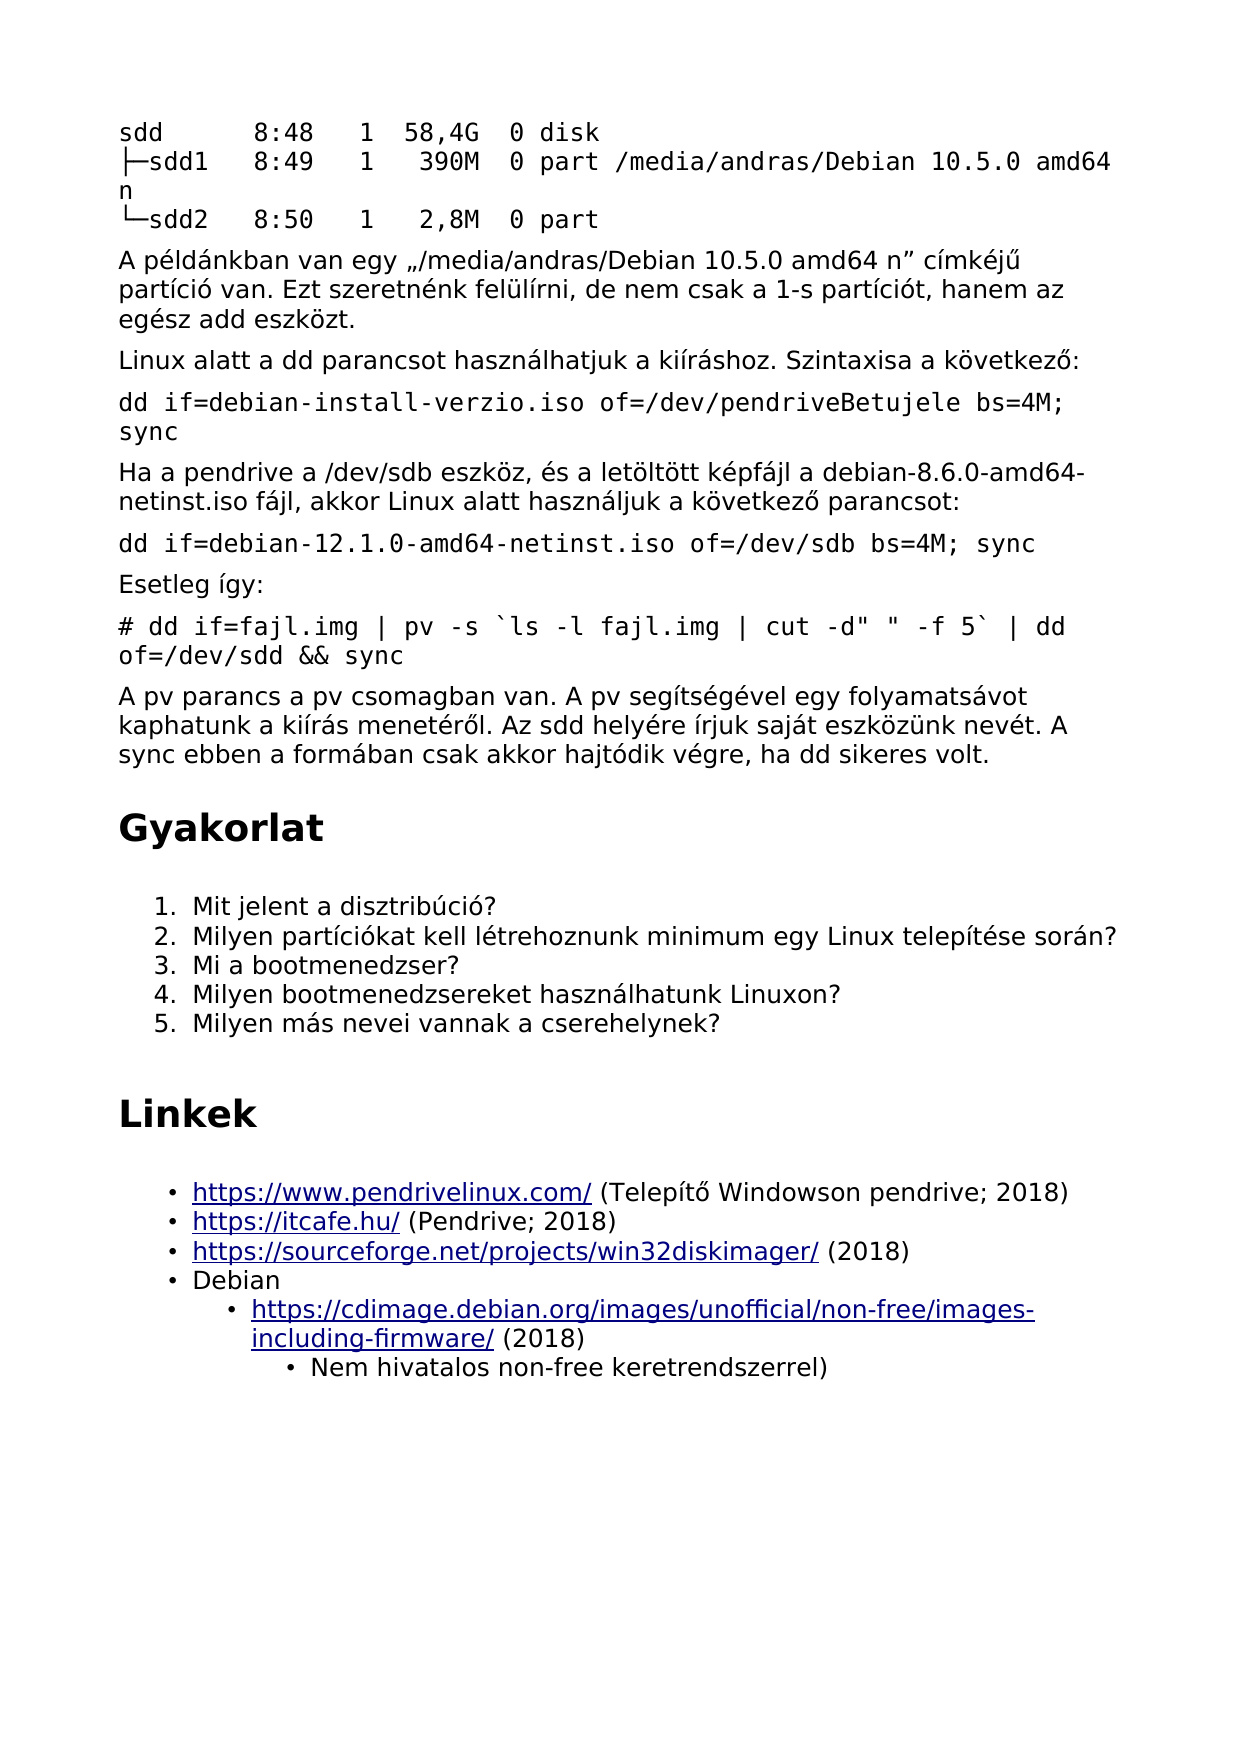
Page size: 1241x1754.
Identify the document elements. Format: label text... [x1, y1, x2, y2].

list Mit jelent a disztribúció? [177, 892, 1122, 922]
list https://sourceforge.net/projects/win32diskimager/ (2018) [177, 1237, 1122, 1266]
text A példánkban van egy „/media/andras/Debian 10.5.0 amd64 n” címkéjű partíció van. Ezt szeretnénk felülírni, de nem csak a 1-s partíciót, hanem az egész add eszközt. [118, 247, 1122, 334]
subtitle Gyakorlat [118, 807, 1122, 851]
list https://itcafe.hu/ (Pendrive; 2018) [177, 1208, 1122, 1237]
list Nem hivatalos non-free keretrendszerrel) [295, 1353, 1122, 1383]
text # dd if=fajl.img | pv -s `ls -l fajl.img | cut -d" " -f 5` | dd of=/dev/sdd && sync [118, 612, 1122, 670]
text Ha a pendrive a /dev/sdb eszköz, és a letöltött képfájl a debian-8.6.0-amd64-netinst.iso fájl, akkor Linux alatt használjuk a következő parancsot: [118, 458, 1122, 517]
text sdd 8:48 1 58,4G 0 disk ├─sdd1 8:49 1 390M 0 part /media/andras/Debian 10.5.0 amd64 n └─sdd2 8:50 1 2,8M 0 part [118, 118, 1122, 235]
text Esetleg így: [118, 570, 1122, 599]
list Debian [177, 1266, 1122, 1295]
text A pv parancs a pv csomagban van. A pv segítségével egy folyamatsávot kaphatunk a kiírás menetéről. Az sdd helyére írjuk saját eszközünk nevét. A sync ebben a formában csak akkor hajtódik végre, ha dd sikeres volt. [118, 682, 1122, 769]
list Milyen partíciókat kell létrehoznunk minimum egy Linux telepítése során? [177, 922, 1122, 951]
list https://cdimage.debian.org/images/unofficial/non-free/images-including-firmware/ (2018) [236, 1295, 1122, 1353]
list https://www.pendrivelinux.com/ (Telepítő Windowson pendrive; 2018) [177, 1178, 1122, 1208]
subtitle Linkek [118, 1093, 1122, 1136]
list Milyen más nevei vannak a cserehelynek? [177, 1009, 1122, 1038]
text dd if=debian-install-verzio.iso of=/dev/pendriveBetujele bs=4M; sync [118, 388, 1122, 447]
text dd if=debian-12.1.0-amd64-netinst.iso of=/dev/sdb bs=4M; sync [118, 529, 1122, 558]
text Linux alatt a dd parancsot használhatjuk a kiíráshoz. Szintaxisa a következő: [118, 347, 1122, 376]
list Mi a bootmenedzser? [177, 951, 1122, 980]
list Milyen bootmenedzsereket használhatunk Linuxon? [177, 980, 1122, 1009]
